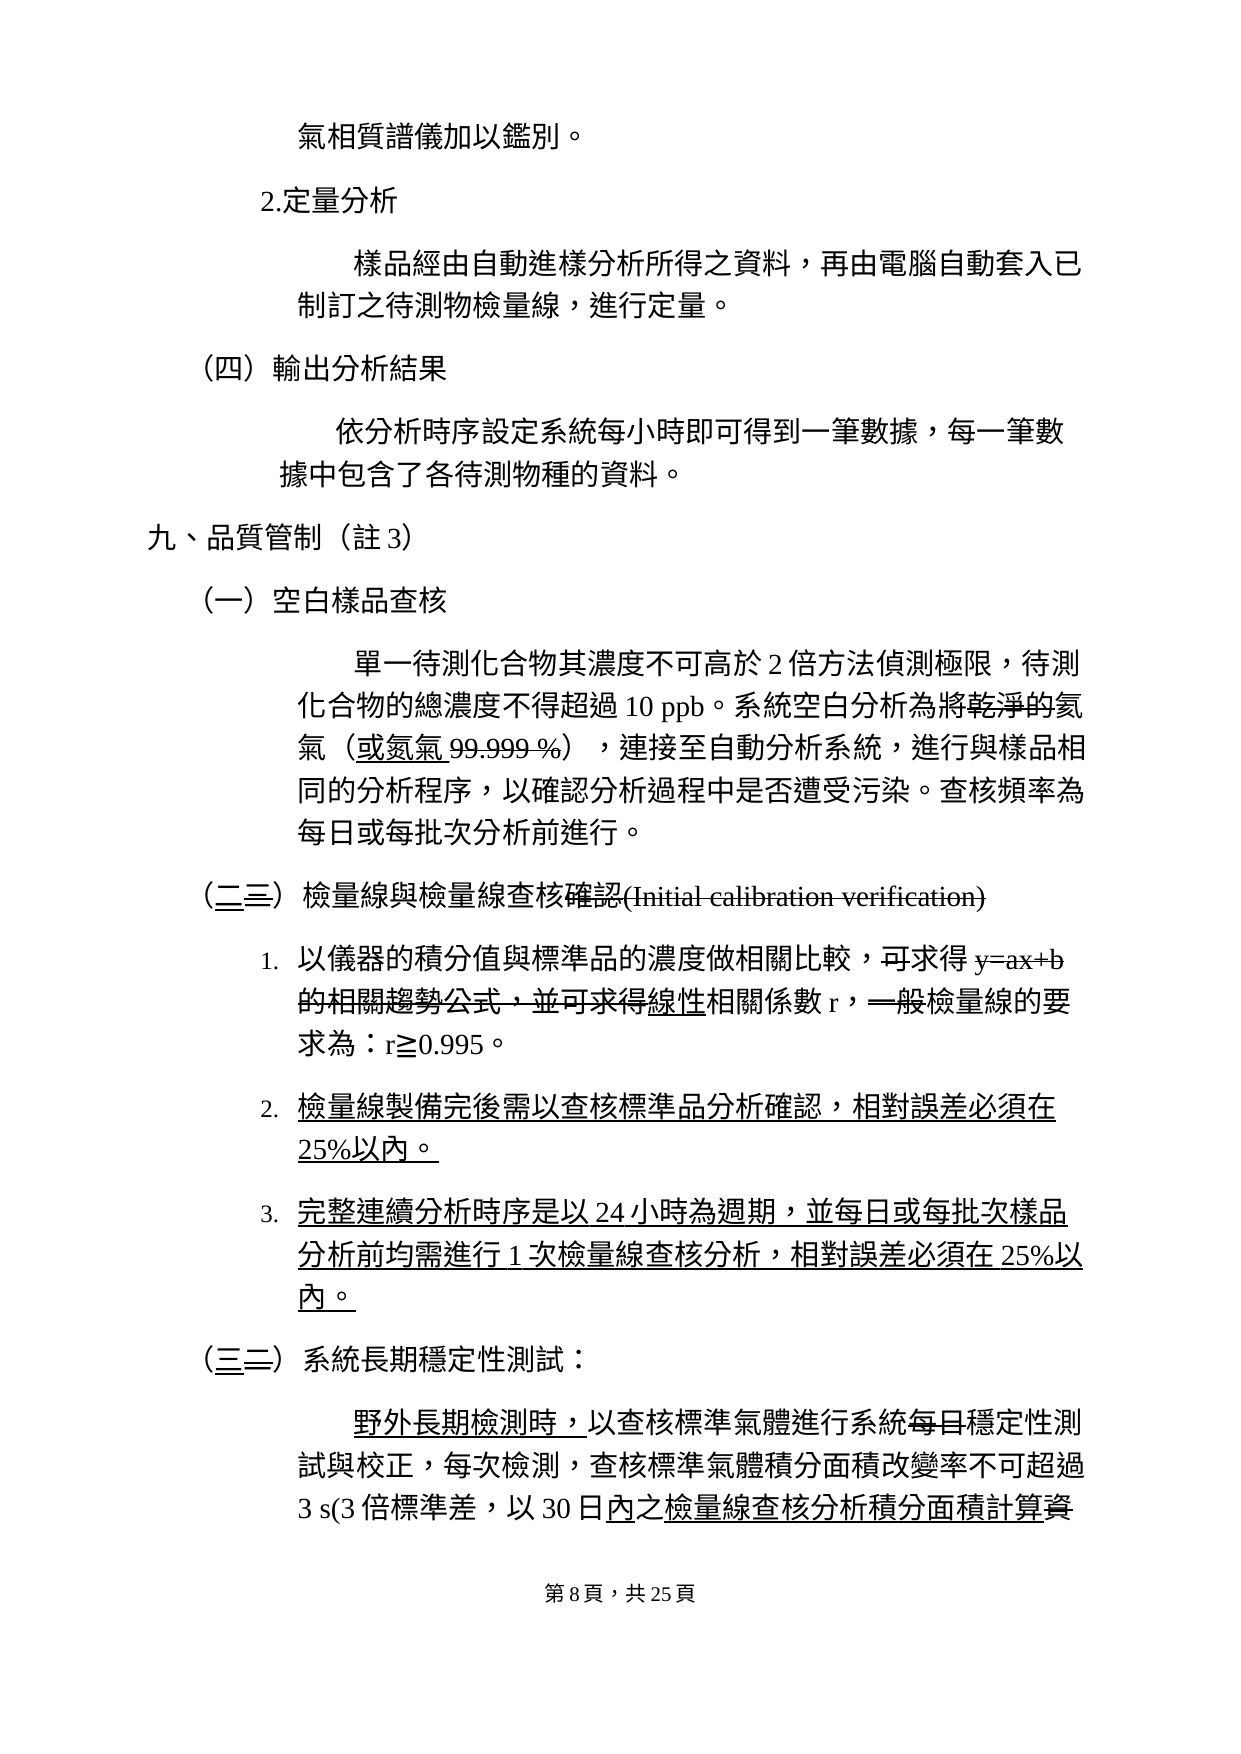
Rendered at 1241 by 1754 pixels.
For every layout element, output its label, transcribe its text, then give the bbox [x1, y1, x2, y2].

text 氣相質譜儀加以鑑別。 [298, 114, 1092, 156]
text 2.定量分析 [260, 177, 1092, 219]
list 完整連續分析時序是以24小時為週期，並每日或每批次樣品分析前均需進行1次檢量線查核分析，相對誤差必須在25%以內。 [260, 1189, 1092, 1316]
text （四）輸出分析結果 [185, 346, 1092, 388]
text （三二）系統長期穩定性測試： [185, 1337, 1092, 1379]
text 依分析時序設定系統每小時即可得到一筆數據，每一筆數據中包含了各待測物種的資料。 [279, 409, 1092, 493]
text （二三）檢量線與檢量線查核確認(Initial calibration verification) [185, 873, 1092, 915]
list 以儀器的積分值與標準品的濃度做相關比較，可求得y=ax+b的相關趨勢公式，並可求得線性相關係數r，一般檢量線的要求為：r≧0.995。 [260, 936, 1092, 1063]
text （一）空白樣品查核 [185, 577, 1092, 619]
list 檢量線製備完後需以查核標準品分析確認，相對誤差必須在25%以內。 [260, 1083, 1092, 1168]
text 樣品經由自動進樣分析所得之資料，再由電腦自動套入已制訂之待測物檢量線，進行定量。 [298, 240, 1092, 325]
text 野外長期檢測時，以查核標準氣體進行系統每日穩定性測試與校正，每次檢測，查核標準氣體積分面積改變率不可超過3 s(3倍標準差，以30日內之檢量線查核分析積分面積計算資 [297, 1400, 1092, 1527]
text 單一待測化合物其濃度不可高於2倍方法偵測極限，待測化合物的總濃度不得超過10 ppb。系統空白分析為將乾淨的氦氣（或氮氣99.999 %），連接至自動分析系統，進行與樣品相同的分析程序，以確認分析過程中是否遭受污染。查核頻率為每日或每批次分析前進行。 [298, 640, 1092, 852]
text 九、品質管制（註3） [148, 514, 1092, 556]
